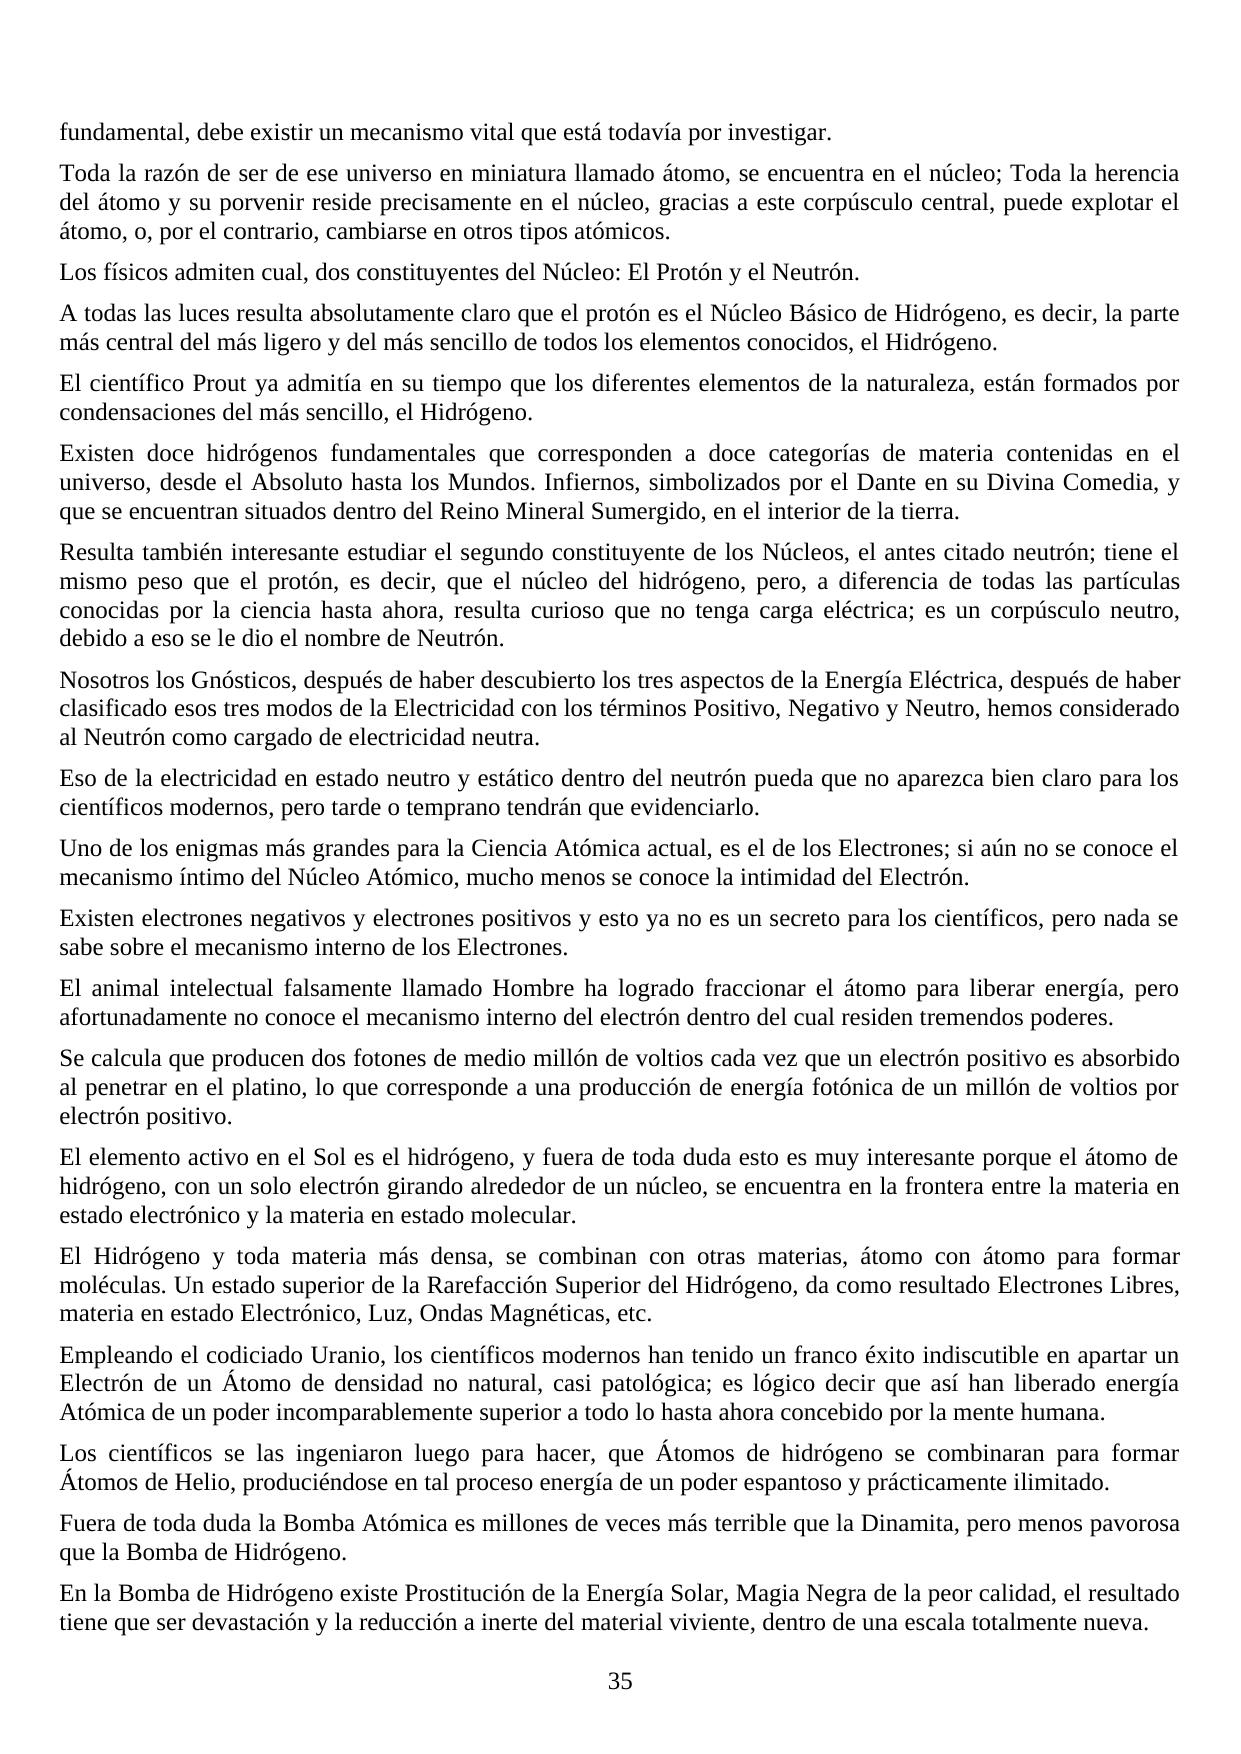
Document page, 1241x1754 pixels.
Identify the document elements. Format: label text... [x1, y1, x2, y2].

text Los científicos se las ingeniaron luego para hacer, que Átomos de hidrógeno se combinaran para formar Átomos de Helio, produciéndose en tal proceso energía de un poder espantoso y prácticamente ilimitado. [59, 1438, 1181, 1496]
text Existen doce hidrógenos fundamentales que corresponden a doce categorías de materia contenidas en el universo, desde el Absoluto hasta los Mundos. Infiernos, simbolizados por el Dante en su Divina Comedia, y que se encuentran situados dentro del Reino Mineral Sumergido, en el interior de la tierra. [59, 438, 1181, 525]
text Toda la razón de ser de ese universo en miniatura llamado átomo, se encuentra en el núcleo; Toda la herencia del átomo y su porvenir reside precisamente en el núcleo, gracias a este corpúsculo central, puede explotar el átomo, o, por el contrario, cambiarse en otros tipos atómicos. [59, 158, 1181, 245]
text El científico Prout ya admitía en su tiempo que los diferentes elementos de la naturaleza, están formados por condensaciones del más sencillo, el Hidrógeno. [59, 368, 1181, 426]
text Nosotros los Gnósticos, después de haber descubierto los tres aspectos de la Energía Eléctrica, después de haber clasificado esos tres modos de la Electricidad con los términos Positivo, Negativo y Neutro, hemos considerado al Neutrón como cargado de electricidad neutra. [59, 665, 1181, 751]
text El elemento activo en el Sol es el hidrógeno, y fuera de toda duda esto es muy interesante porque el átomo de hidrógeno, con un solo electrón girando alrededor de un núcleo, se encuentra en la frontera entre la materia en estado electrónico y la materia en estado molecular. [59, 1142, 1181, 1228]
text Se calcula que producen dos fotones de medio millón de voltios cada vez que un electrón positivo es absorbido al penetrar en el platino, lo que corresponde a una producción de energía fotónica de un millón de voltios por electrón positivo. [59, 1043, 1181, 1130]
text A todas las luces resulta absolutamente claro que el protón es el Núcleo Básico de Hidrógeno, es decir, la parte más central del más ligero y del más sencillo de todos los elementos conocidos, el Hidrógeno. [59, 298, 1181, 356]
text En la Bomba de Hidrógeno existe Prostitución de la Energía Solar, Magia Negra de la peor calidad, el resultado tiene que ser devastación y la reducción a inerte del material viviente, dentro de una escala totalmente nueva. [59, 1578, 1181, 1636]
text Empleando el codiciado Uranio, los científicos modernos han tenido un franco éxito indiscutible en apartar un Electrón de un Átomo de densidad no natural, casi patológica; es lógico decir que así han liberado energía Atómica de un poder incomparablemente superior a todo lo hasta ahora concebido por la mente humana. [59, 1340, 1181, 1426]
text Fuera de toda duda la Bomba Atómica es millones de veces más terrible que la Dinamita, pero menos pavorosa que la Bomba de Hidrógeno. [59, 1508, 1181, 1566]
text Los físicos admiten cual, dos constituyentes del Núcleo: El Protón y el Neutrón. [59, 257, 1181, 286]
text El animal intelectual falsamente llamado Hombre ha logrado fraccionar el átomo para liberar energía, pero afortunadamente no conoce el mecanismo interno del electrón dentro del cual residen tremendos poderes. [59, 973, 1181, 1031]
text fundamental, debe existir un mecanismo vital que está todavía por investigar. [59, 117, 1181, 146]
text Uno de los enigmas más grandes para la Ciencia Atómica actual, es el de los Electrones; si aún no se conoce el mecanismo íntimo del Núcleo Atómico, mucho menos se conoce la intimidad del Electrón. [59, 833, 1181, 891]
text El Hidrógeno y toda materia más densa, se combinan con otras materias, átomo con átomo para formar moléculas. Un estado superior de la Rarefacción Superior del Hidrógeno, da como resultado Electrones Libres, materia en estado Electrónico, Luz, Ondas Magnéticas, etc. [59, 1241, 1181, 1327]
text Resulta también interesante estudiar el segundo constituyente de los Núcleos, el antes citado neutrón; tiene el mismo peso que el protón, es decir, que el núcleo del hidrógeno, pero, a diferencia de todas las partículas conocidas por la ciencia hasta ahora, resulta curioso que no tenga carga eléctrica; es un corpúsculo neutro, debido a eso se le dio el nombre de Neutrón. [59, 537, 1181, 652]
text Existen electrones negativos y electrones positivos y esto ya no es un secreto para los científicos, pero nada se sabe sobre el mecanismo interno de los Electrones. [59, 903, 1181, 961]
text Eso de la electricidad en estado neutro y estático dentro del neutrón pueda que no aparezca bien claro para los científicos modernos, pero tarde o temprano tendrán que evidenciarlo. [59, 763, 1181, 821]
